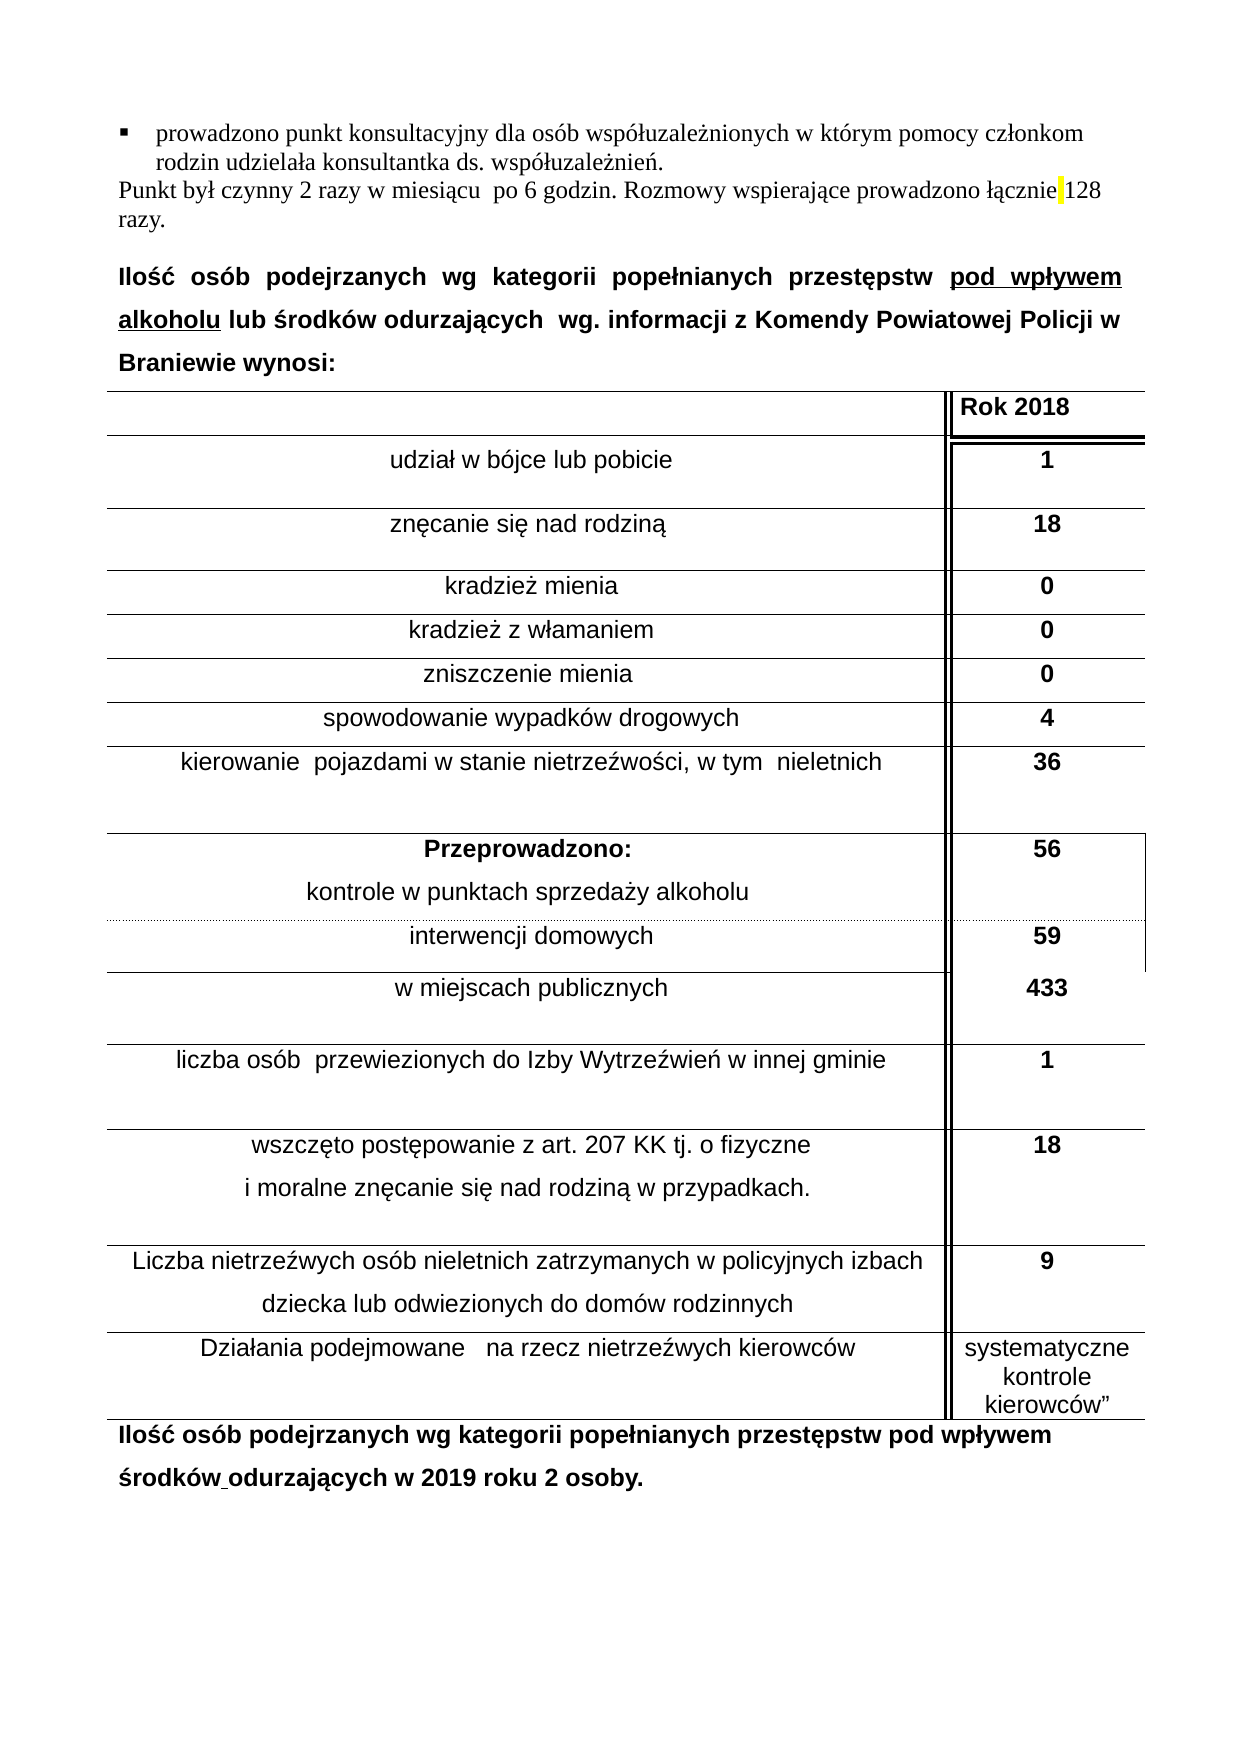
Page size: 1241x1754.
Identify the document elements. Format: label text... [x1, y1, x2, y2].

list prowadzono punkt konsultacyjny dla osób współuzależnionych w którym pomocy członkom rodzin udzielała konsultantka ds. współuzależnień. [118, 118, 1122, 176]
text Ilość osób podejrzanych wg kategorii popełnianych przestępstw pod wpływem środków odurzających w 2019 roku 2 osoby. [118, 1420, 1122, 1492]
table_cell Przeprowadzono: kontrole w punktach sprzedaży alkoholu [107, 834, 944, 920]
table_cell 59 [953, 920, 1145, 972]
table_cell w miejscach publicznych [107, 973, 944, 1044]
table_cell systematyczne kontrole kierowców” [953, 1333, 1145, 1419]
table_cell znęcanie się nad rodziną [107, 509, 944, 570]
table_cell 0 [953, 659, 1145, 702]
table_cell liczba osób przewiezionych do Izby Wytrzeźwień w innej gminie [107, 1045, 944, 1129]
text Punkt był czynny 2 razy w miesiącu po 6 godzin. Rozmowy wspierające prowadzono łącznie 128 razy. [118, 176, 1122, 233]
table_cell udział w bójce lub pobicie [107, 436, 944, 508]
table_cell Działania podejmowane na rzecz nietrzeźwych kierowców [107, 1333, 944, 1419]
table_header [107, 392, 944, 435]
table_cell 18 [953, 1130, 1145, 1244]
text Ilość osób podejrzanych wg kategorii popełnianych przestępstw pod wpływem alkoholu lub środków odurzających wg. informacji z Komendy Powiatowej Policji w Braniewie wynosi: [118, 262, 1122, 377]
table_cell 36 [953, 747, 1145, 832]
table_cell interwencji domowych [107, 920, 944, 972]
table_cell kradzież z włamaniem [107, 615, 944, 658]
table_header Rok 2018 [953, 392, 1145, 435]
table_cell 0 [953, 571, 1145, 614]
table_cell 433 [953, 972, 1145, 1044]
table_cell 1 [949, 436, 1145, 508]
table_cell 4 [953, 703, 1145, 746]
table_cell kradzież mienia [107, 571, 944, 614]
table_cell zniszczenie mienia [107, 659, 944, 702]
table_cell wszczęto postępowanie z art. 207 KK tj. o fizyczne i moralne znęcanie się nad rodziną w przypadkach. [107, 1130, 944, 1244]
table_cell 1 [953, 1045, 1145, 1129]
table_cell 0 [953, 615, 1145, 658]
table_cell kierowanie pojazdami w stanie nietrzeźwości, w tym nieletnich [107, 747, 944, 832]
table_cell spowodowanie wypadków drogowych [107, 703, 944, 746]
table_cell 9 [953, 1246, 1145, 1332]
table_cell Liczba nietrzeźwych osób nieletnich zatrzymanych w policyjnych izbach dziecka lub odwiezionych do domów rodzinnych [107, 1246, 944, 1332]
table_cell 18 [953, 509, 1145, 570]
table_cell 56 [953, 834, 1145, 920]
